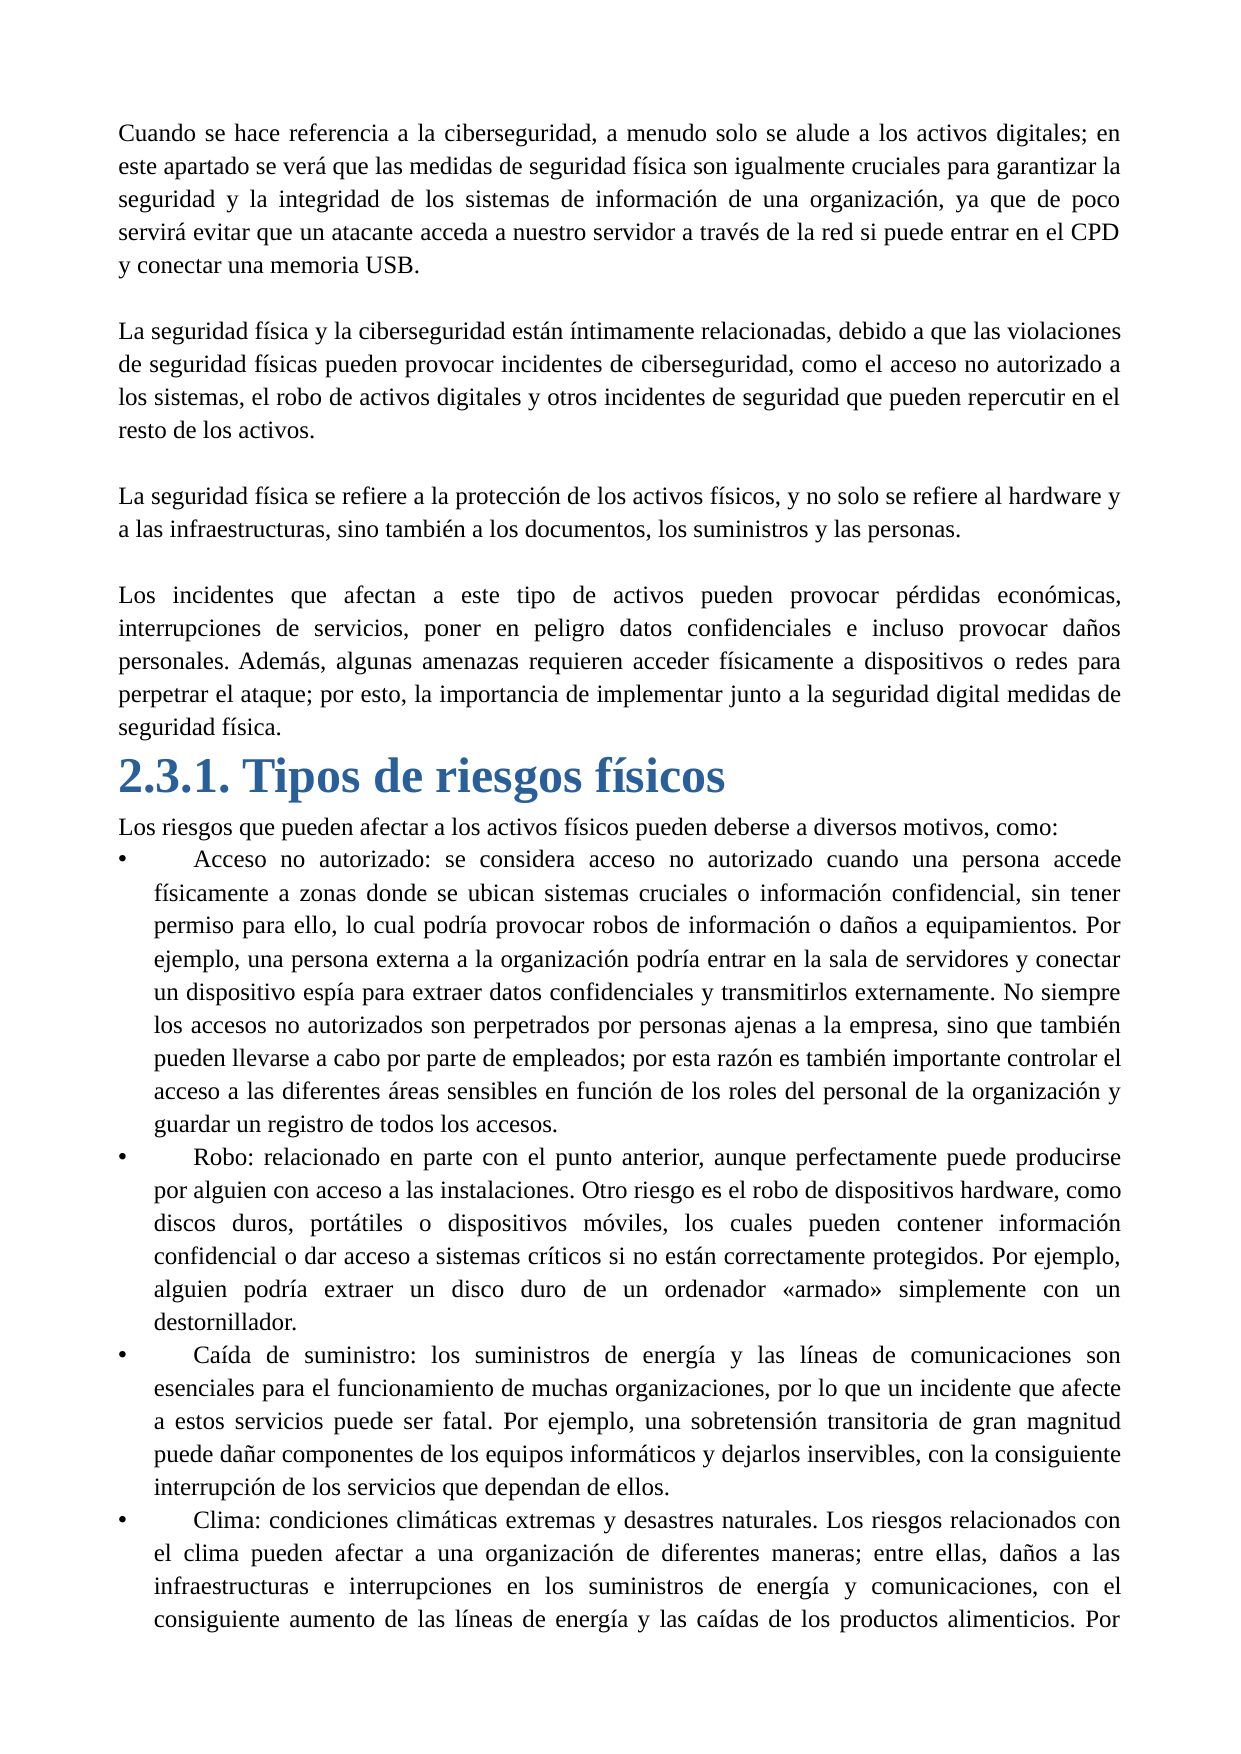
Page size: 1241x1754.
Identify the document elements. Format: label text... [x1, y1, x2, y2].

list Robo: relacionado en parte con el punto anterior, aunque perfectamente puede producirse por alguien con acceso a las instalaciones. Otro riesgo es el robo de dispositivos hardware, como discos duros, portátiles o dispositivos móviles, los cuales pueden contener información confidencial o dar acceso a sistemas críticos si no están correctamente protegidos. Por ejemplo, alguien podría extraer un disco duro de un ordenador «armado» simplemente con un destornillador. [118, 1142, 1122, 1336]
text Los incidentes que afectan a este tipo de activos pueden provocar pérdidas económicas, interrupciones de servicios, poner en peligro datos confidenciales e incluso provocar daños personales. Además, algunas amenazas requieren acceder físicamente a dispositivos o redes para perpetrar el ataque; por esto, la importancia de implementar junto a la seguridad digital medidas de seguridad física. [118, 580, 1122, 741]
list Clima: condiciones climáticas extremas y desastres naturales. Los riesgos relacionados con el clima pueden afectar a una organización de diferentes maneras; entre ellas, daños a las infraestructuras e interrupciones en los suministros de energía y comunicaciones, con el consiguiente aumento de las líneas de energía y las caídas de los productos alimenticios. Por [118, 1505, 1122, 1633]
text La seguridad física se refiere a la protección de los activos físicos, y no solo se refiere al hardware y a las infraestructuras, sino también a los documentos, los suministros y las personas. [118, 481, 1122, 543]
text Cuando se hace referencia a la ciberseguridad, a menudo solo se alude a los activos digitales; en este apartado se verá que las medidas de seguridad física son igualmente cruciales para garantizar la seguridad y la integridad de los sistemas de información de una organización, ya que de poco servirá evitar que un atacante acceda a nuestro servidor a través de la red si puede entrar en el CPD y conectar una memoria USB. [118, 118, 1122, 279]
text La seguridad física y la ciberseguridad están íntimamente relacionadas, debido a que las violaciones de seguridad físicas pueden provocar incidentes de ciberseguridad, como el acceso no autorizado a los sistemas, el robo de activos digitales y otros incidentes de seguridad que pueden repercutir en el resto de los activos. [118, 316, 1122, 444]
list Acceso no autorizado: se considera acceso no autorizado cuando una persona accede físicamente a zonas donde se ubican sistemas cruciales o información confidencial, sin tener permiso para ello, lo cual podría provocar robos de información o daños a equipamientos. Por ejemplo, una persona externa a la organización podría entrar en la sala de servidores y conectar un dispositivo espía para extraer datos confidenciales y transmitirlos externamente. No siempre los accesos no autorizados son perpetrados por personas ajenas a la empresa, sino que también pueden llevarse a cabo por parte de empleados; por esta razón es también importante controlar el acceso a las diferentes áreas sensibles en función de los roles del personal de la organización y guardar un registro de todos los accesos. [118, 844, 1122, 1137]
text Los riesgos que pueden afectar a los activos físicos pueden deberse a diversos motivos, como: [118, 812, 1122, 840]
text 2.3.1. Tipos de riesgos físicos [118, 746, 1122, 803]
list Caída de suministro: los suministros de energía y las líneas de comunicaciones son esenciales para el funcionamiento de muchas organizaciones, por lo que un incidente que afecte a estos servicios puede ser fatal. Por ejemplo, una sobretensión transitoria de gran magnitud puede dañar componentes de los equipos informáticos y dejarlos inservibles, con la consiguiente interrupción de los servicios que dependan de ellos. [118, 1340, 1122, 1501]
